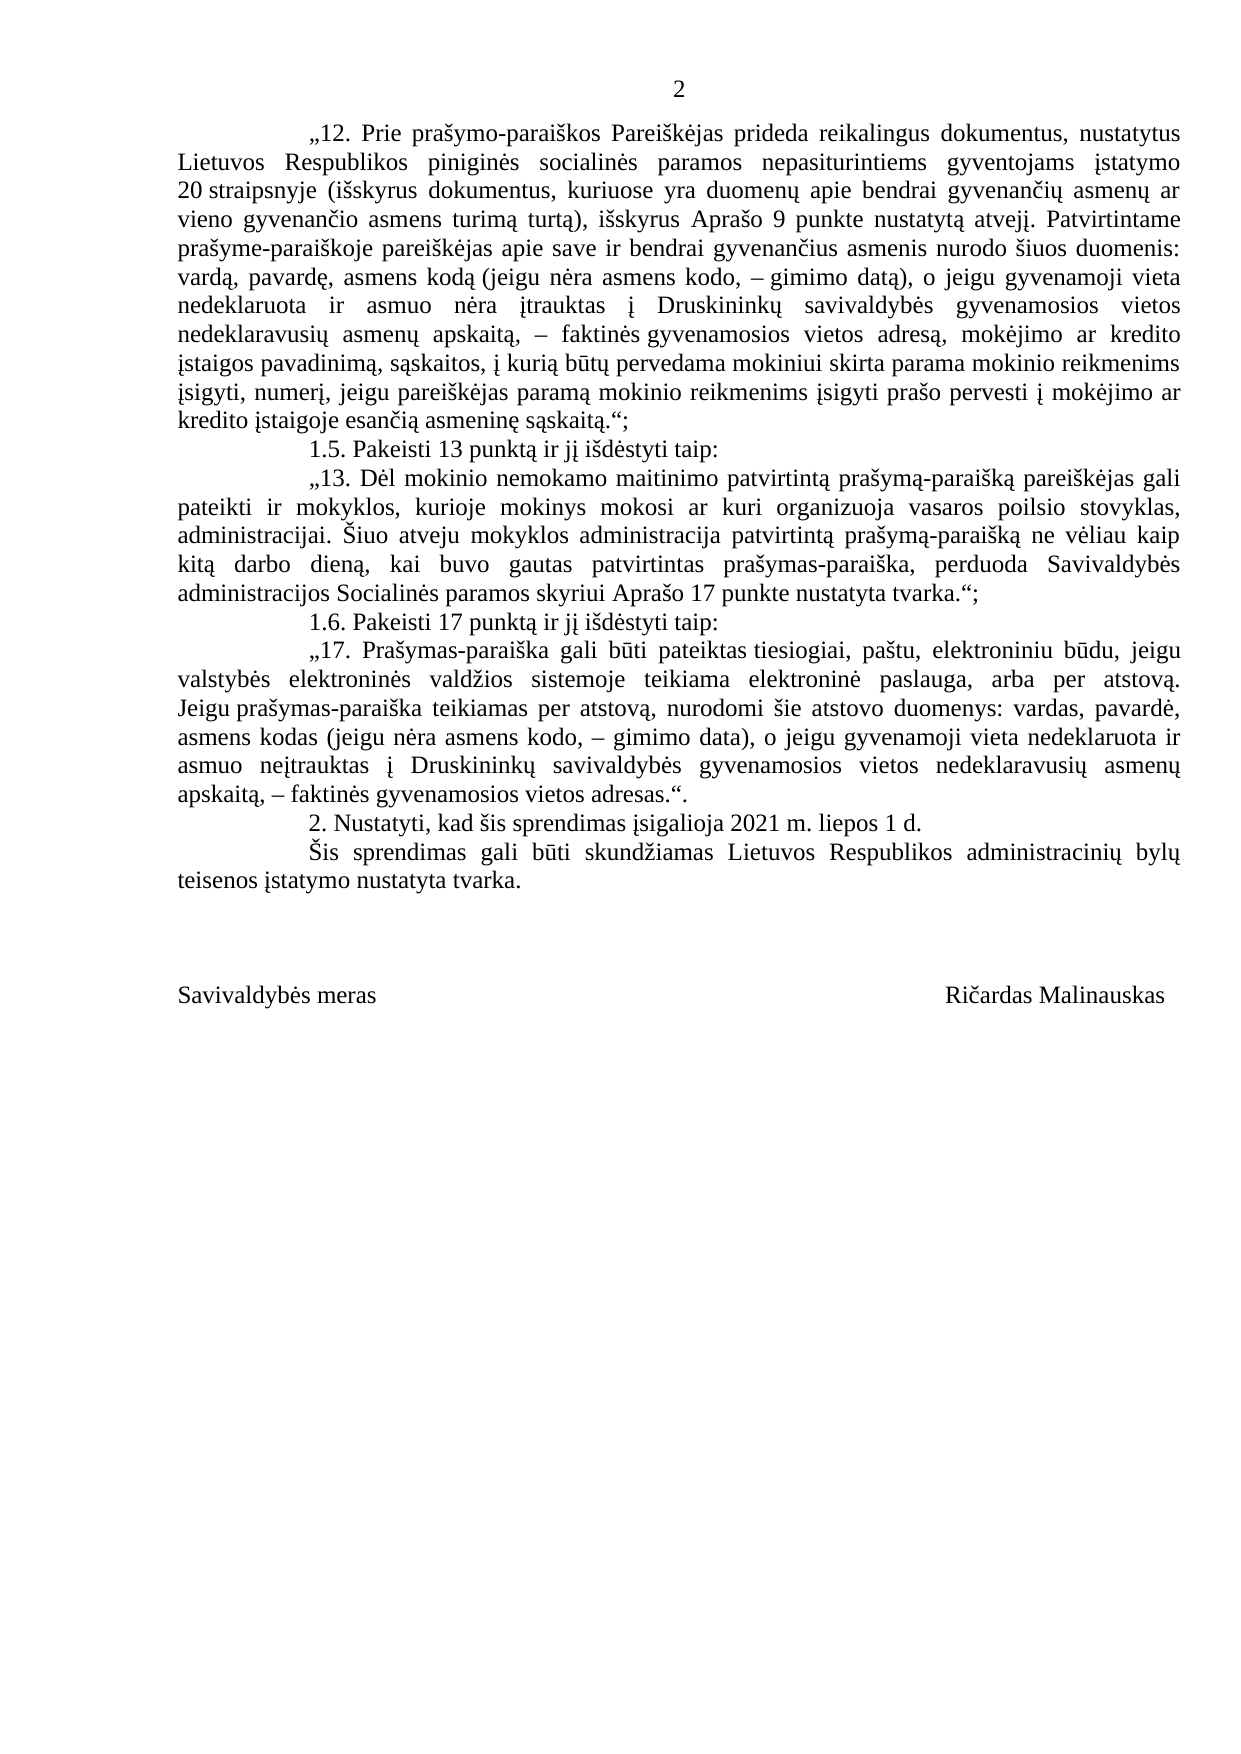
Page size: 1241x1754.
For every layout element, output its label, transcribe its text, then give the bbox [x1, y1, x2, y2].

text Šis sprendimas gali būti skundžiamas Lietuvos Respublikos administracinių bylų teisenos įstatymo nustatyta tvarka. [177, 837, 1181, 894]
text 2. Nustatyti, kad šis sprendimas įsigalioja 2021 m. liepos 1 d. [177, 808, 1181, 837]
text „17. Prašymas-paraiška gali būti pateiktas tiesiogiai, paštu, elektroniniu būdu, jeigu valstybės elektroninės valdžios sistemoje teikiama elektroninė paslauga, arba per atstovą. Jeigu prašymas-paraiška teikiamas per atstovą, nurodomi šie atstovo duomenys: vardas, pavardė, asmens kodas (jeigu nėra asmens kodo, – gimimo data), o jeigu gyvenamoji vieta nedeklaruota ir asmuo neįtrauktas į Druskininkų savivaldybės gyvenamosios vietos nedeklaravusių asmenų apskaitą, – faktinės gyvenamosios vietos adresas.“. [177, 636, 1181, 808]
text 1.5. Pakeisti 13 punktą ir jį išdėstyti taip: [177, 434, 1181, 463]
text „13. Dėl mokinio nemokamo maitinimo patvirtintą prašymą-paraišką pareiškėjas gali pateikti ir mokyklos, kurioje mokinys mokosi ar kuri organizuoja vasaros poilsio stovyklas, administracijai. Šiuo atveju mokyklos administracija patvirtintą prašymą-paraišką ne vėliau kaip kitą darbo dieną, kai buvo gautas patvirtintas prašymas-paraiška, perduoda Savivaldybės administracijos Socialinės paramos skyriui Aprašo 17 punkte nustatyta tvarka.“; [177, 463, 1181, 607]
text 1.6. Pakeisti 17 punktą ir jį išdėstyti taip: [177, 607, 1181, 636]
text Savivaldybės meras Ričardas Malinauskas [177, 981, 1181, 1009]
text „12. Prie prašymo-paraiškos Pareiškėjas prideda reikalingus dokumentus, nustatytus Lietuvos Respublikos piniginės socialinės paramos nepasiturintiems gyventojams įstatymo 20 straipsnyje (išskyrus dokumentus, kuriuose yra duomenų apie bendrai gyvenančių asmenų ar vieno gyvenančio asmens turimą turtą), išskyrus Aprašo 9 punkte nustatytą atvejį. Patvirtintame prašyme-paraiškoje pareiškėjas apie save ir bendrai gyvenančius asmenis nurodo šiuos duomenis: vardą, pavardę, asmens kodą (jeigu nėra asmens kodo, – gimimo datą), o jeigu gyvenamoji vieta nedeklaruota ir asmuo nėra įtrauktas į Druskininkų savivaldybės gyvenamosios vietos nedeklaravusių asmenų apskaitą, – faktinės gyvenamosios vietos adresą, mokėjimo ar kredito įstaigos pavadinimą, sąskaitos, į kurią būtų pervedama mokiniui skirta parama mokinio reikmenims įsigyti, numerį, jeigu pareiškėjas paramą mokinio reikmenims įsigyti prašo pervesti į mokėjimo ar kredito įstaigoje esančią asmeninę sąskaitą.“; [177, 118, 1181, 434]
